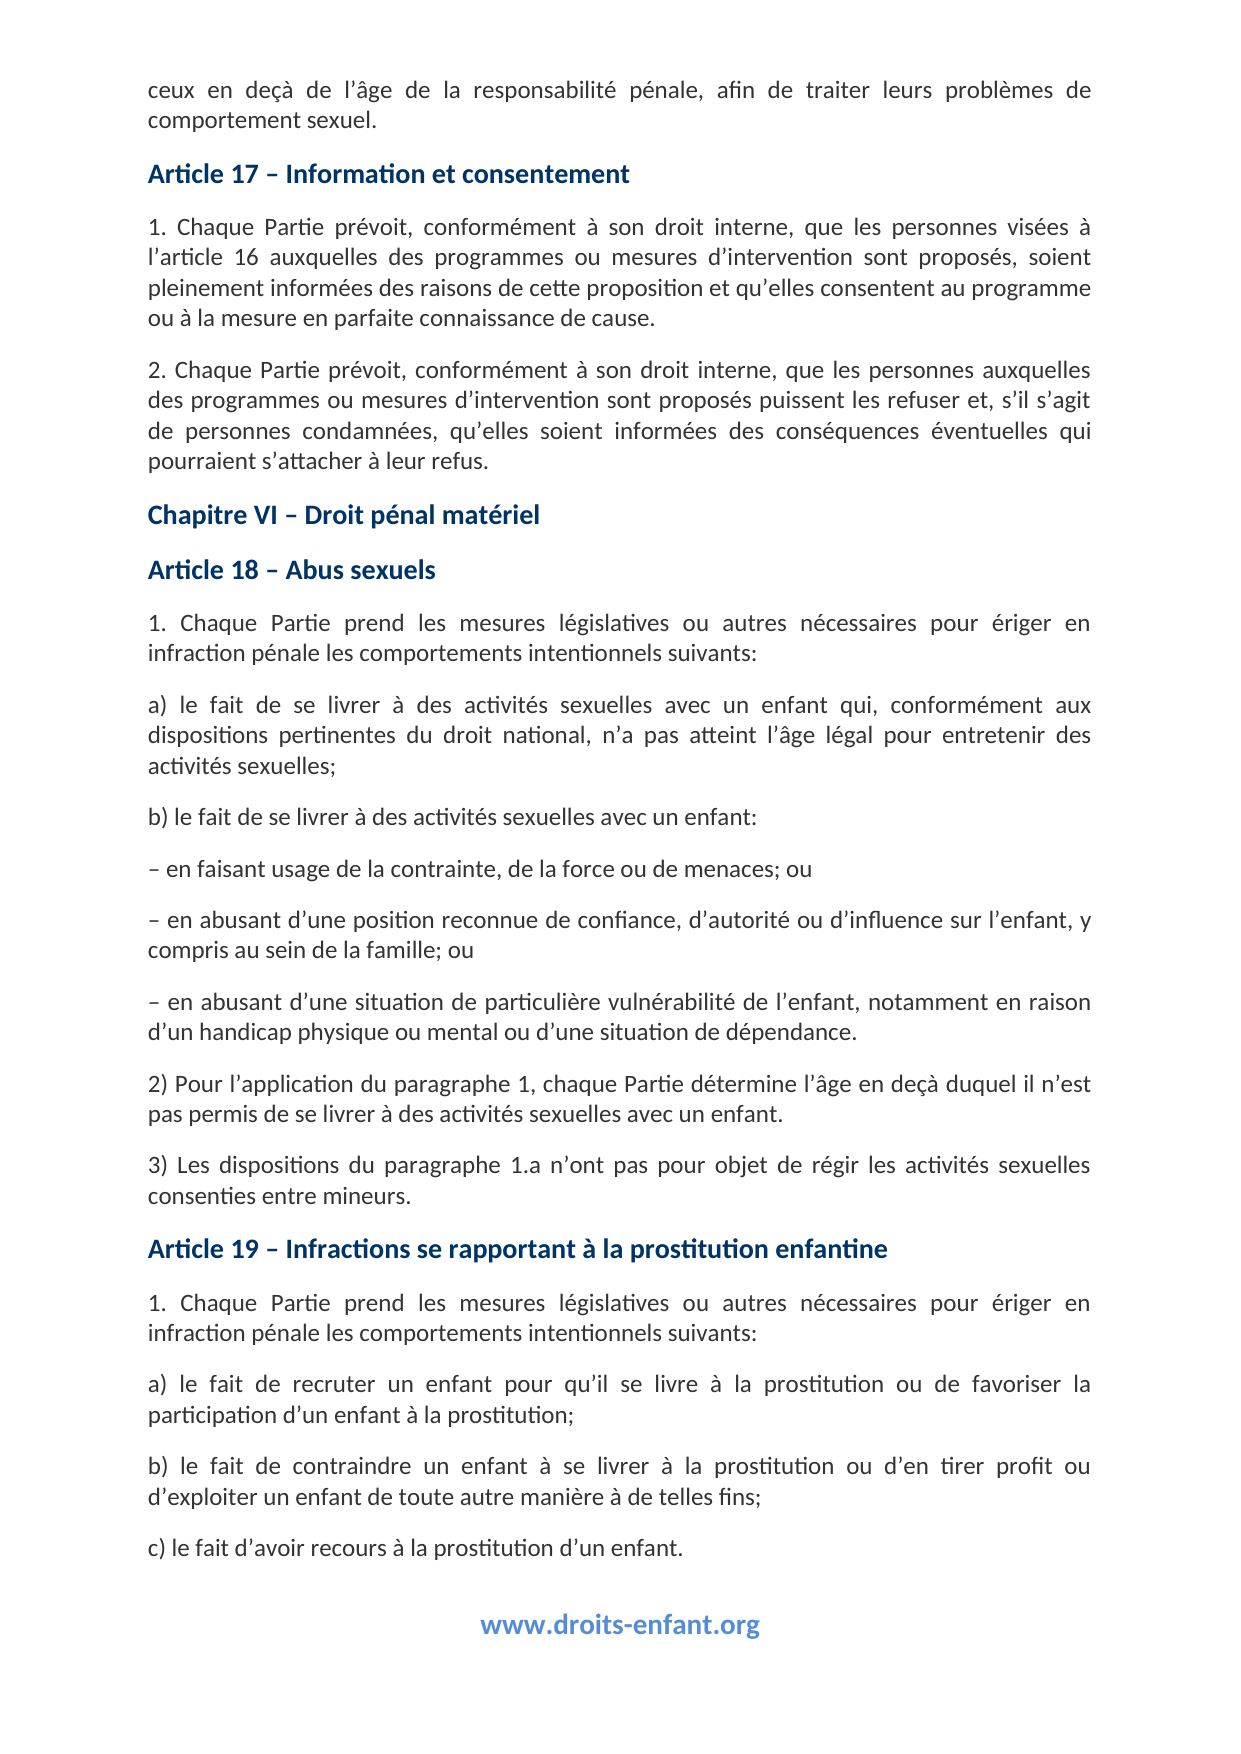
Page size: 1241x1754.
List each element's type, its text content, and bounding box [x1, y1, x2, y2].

text 1. Chaque Partie prend les mesures législatives ou autres nécessaires pour ériger en infraction pénale les comportements intentionnels suivants: [148, 1287, 1093, 1348]
text b) le fait de contraindre un enfant à se livrer à la prostitution ou d’en tirer profit ou d’exploiter un enfant de toute autre manière à de telles fins; [148, 1451, 1093, 1512]
text ceux en deçà de l’âge de la responsabilité pénale, afin de traiter leurs problèmes de comportement sexuel. [148, 74, 1093, 135]
text 2. Chaque Partie prévoit, conformément à son droit interne, que les personnes auxquelles des programmes ou mesures d’intervention sont proposés puissent les refuser et, s’il s’agit de personnes condamnées, qu’elles soient informées des conséquences éventuelles qui pourraient s’attacher à leur refus. [148, 354, 1093, 476]
text – en faisant usage de la contrainte, de la force ou de menaces; ou [148, 853, 1093, 883]
text Article 19 – Infractions se rapportant à la prostitution enfantine [148, 1232, 1093, 1266]
text Article 17 – Information et consentement [148, 156, 1093, 190]
text – en abusant d’une situation de particulière vulnérabilité de l’enfant, notamment en raison d’un handicap physique ou mental ou d’une situation de dépendance. [148, 986, 1093, 1047]
text – en abusant d’une position reconnue de confiance, d’autorité ou d’influence sur l’enfant, y compris au sein de la famille; ou [148, 904, 1093, 965]
text c) le fait d’avoir recours à la prostitution d’un enfant. [148, 1532, 1093, 1563]
text b) le fait de se livrer à des activités sexuelles avec un enfant: [148, 801, 1093, 832]
text 1. Chaque Partie prend les mesures législatives ou autres nécessaires pour ériger en infraction pénale les comportements intentionnels suivants: [148, 607, 1093, 668]
text a) le fait de recruter un enfant pour qu’il se livre à la prostitution ou de favoriser la participation d’un enfant à la prostitution; [148, 1369, 1093, 1430]
text 2) Pour l’application du paragraphe 1, chaque Partie détermine l’âge en deçà duquel il n’est pas permis de se livrer à des activités sexuelles avec un enfant. [148, 1068, 1093, 1129]
text 3) Les dispositions du paragraphe 1.a n’ont pas pour objet de régir les activités sexuelles consenties entre mineurs. [148, 1150, 1093, 1211]
text 1. Chaque Partie prévoit, conformément à son droit interne, que les personnes visées à l’article 16 auxquelles des programmes ou mesures d’intervention sont proposés, soient pleinement informées des raisons de cette proposition et qu’elles consentent au programme ou à la mesure en parfaite connaissance de cause. [148, 211, 1093, 333]
text Article 18 – Abus sexuels [148, 552, 1093, 586]
text a) le fait de se livrer à des activités sexuelles avec un enfant qui, conformément aux dispositions pertinentes du droit national, n’a pas atteint l’âge légal pour entretenir des activités sexuelles; [148, 689, 1093, 781]
text Chapitre VI – Droit pénal matériel [148, 497, 1093, 531]
